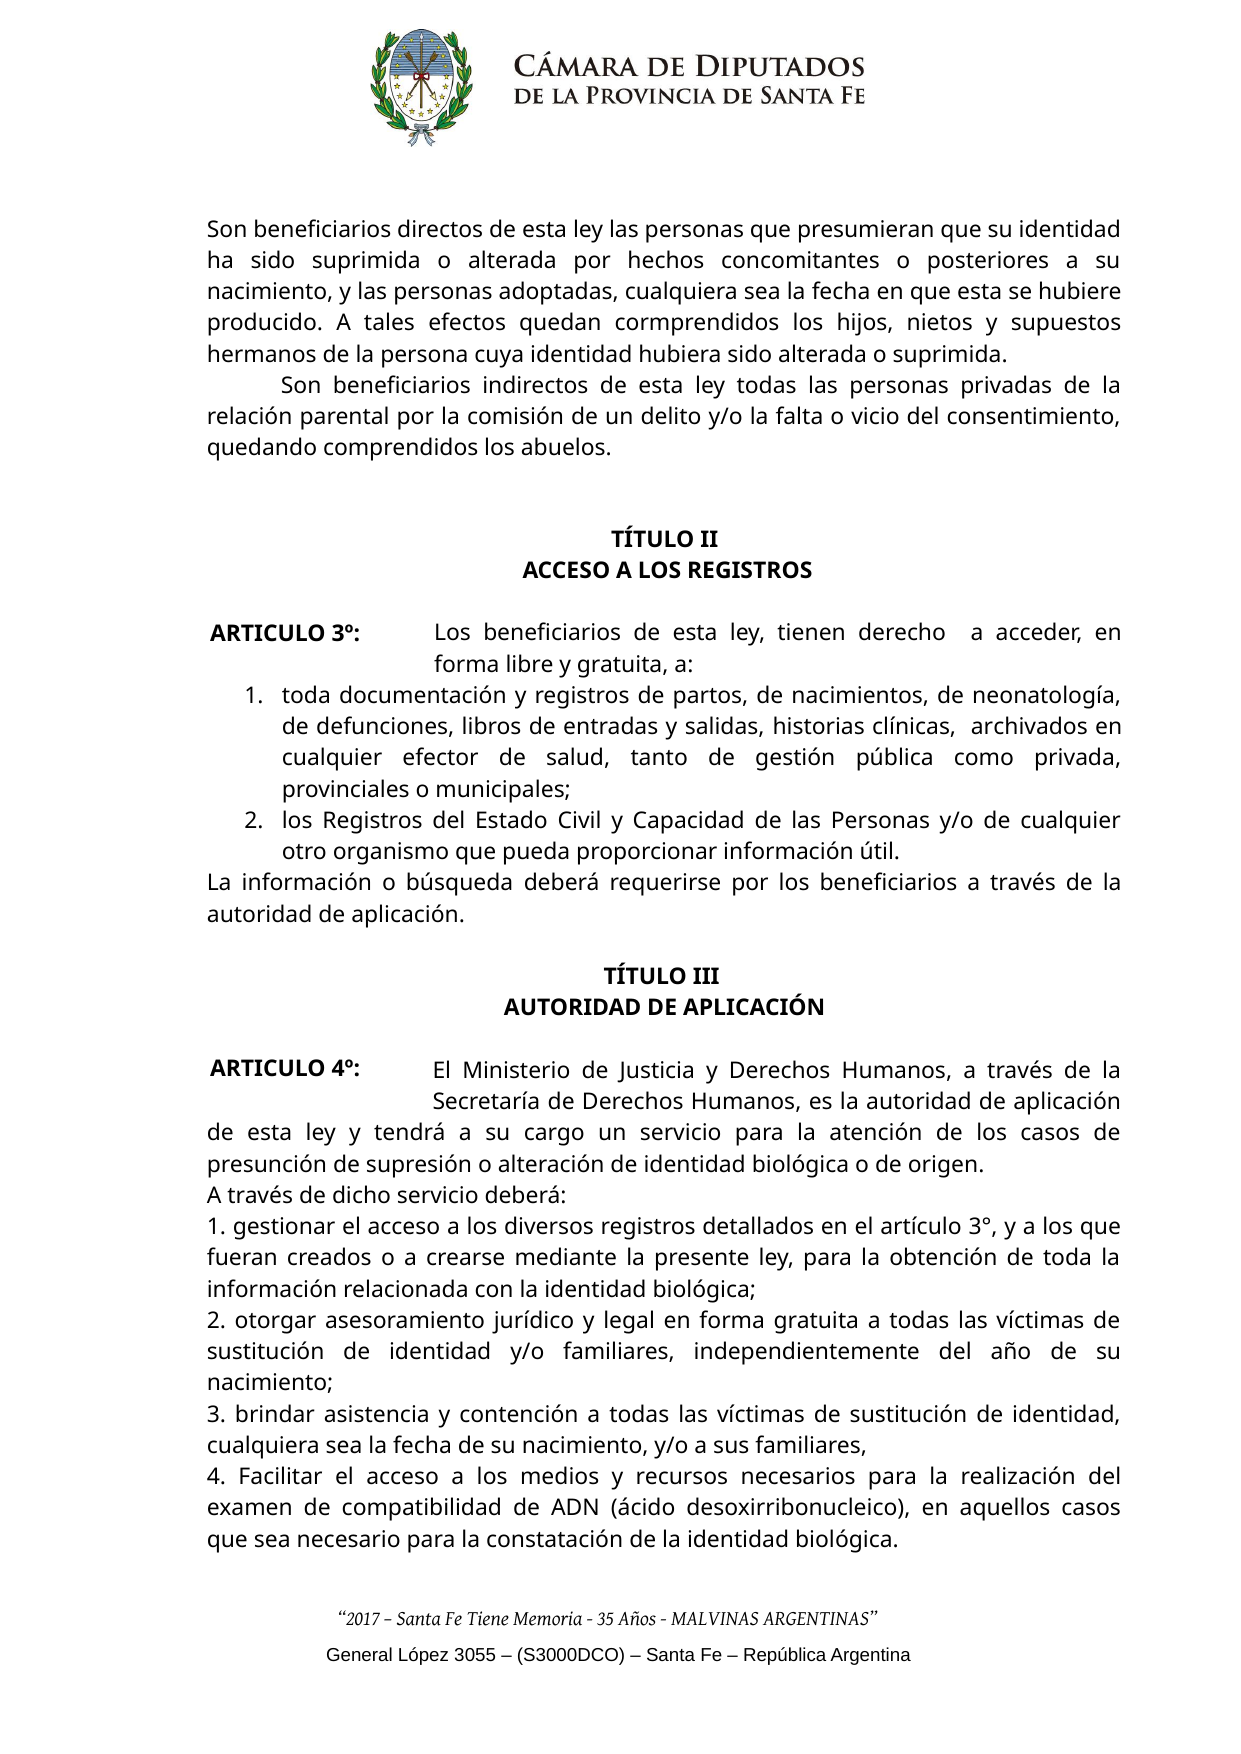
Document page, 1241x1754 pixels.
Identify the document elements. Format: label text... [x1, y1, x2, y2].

text A través de dicho servicio deberá: [207, 1179, 1122, 1210]
text ACCESO A LOS REGISTROS [207, 554, 1122, 585]
text TÍTULO II [207, 523, 1122, 554]
picture [370, 29, 865, 151]
text 2. otorgar asesoramiento jurídico y legal en forma gratuita a todas las víctimas de sustitución de identidad y/o familiares, independientemente del año de su nacimiento; [207, 1304, 1122, 1398]
text ARTICULO 4º: [210, 1052, 418, 1083]
text Los beneficiarios de esta ley, tienen derecho a acceder, en forma libre y gratuita, a: [207, 616, 1122, 679]
text La información o búsqueda deberá requerirse por los beneficiarios a través de la autoridad de aplicación. [207, 866, 1122, 929]
text 1. gestionar el acceso a los diversos registros detallados en el artículo 3°, y a los que fueran creados o a crearse mediante la presente ley, para la obtención de toda la información relacionada con la identidad biológica; [207, 1210, 1122, 1304]
text Son beneficiarios indirectos de esta ley todas las personas privadas de la relación parental por la comisión de un delito y/o la falta o vicio del consentimiento, quedando comprendidos los abuelos. [207, 369, 1122, 463]
text Son beneficiarios directos de esta ley las personas que presumieran que su identidad ha sido suprimida o alterada por hechos concomitantes o posteriores a su nacimiento, y las personas adoptadas, cualquiera sea la fecha en que esta se hubiere producido. A tales efectos quedan cormprendidos los hijos, nietos y supuestos hermanos de la persona cuya identidad hubiera sido alterada o suprimida. [207, 213, 1122, 369]
list los Registros del Estado Civil y Capacidad de las Personas y/o de cualquier otro organismo que pueda proporcionar información útil. [244, 804, 1122, 866]
text 3. brindar asistencia y contención a todas las víctimas de sustitución de identidad, cualquiera sea la fecha de su nacimiento, y/o a sus familiares, [207, 1398, 1122, 1460]
text AUTORIDAD DE APLICACIÓN [207, 991, 1122, 1023]
text 4. Facilitar el acceso a los medios y recursos necesarios para la realización del examen de compatibilidad de ADN (ácido desoxirribonucleico), en aquellos casos que sea necesario para la constatación de la identidad biológica. [207, 1460, 1122, 1554]
list toda documentación y registros de partos, de nacimientos, de neonatología, de defunciones, libros de entradas y salidas, historias clínicas, archivados en cualquier efector de salud, tanto de gestión pública como privada, provinciales o municipales; [244, 679, 1122, 804]
text ARTICULO 3º: [210, 617, 419, 648]
text El Ministerio de Justicia y Derechos Humanos, a través de la Secretaría de Derechos Humanos, es la autoridad de aplicación de esta ley y tendrá a su cargo un servicio para la atención de los casos de presunción de supresión o alteración de identidad biológica o de origen. [207, 1054, 1122, 1179]
text TÍTULO III [207, 960, 1122, 991]
